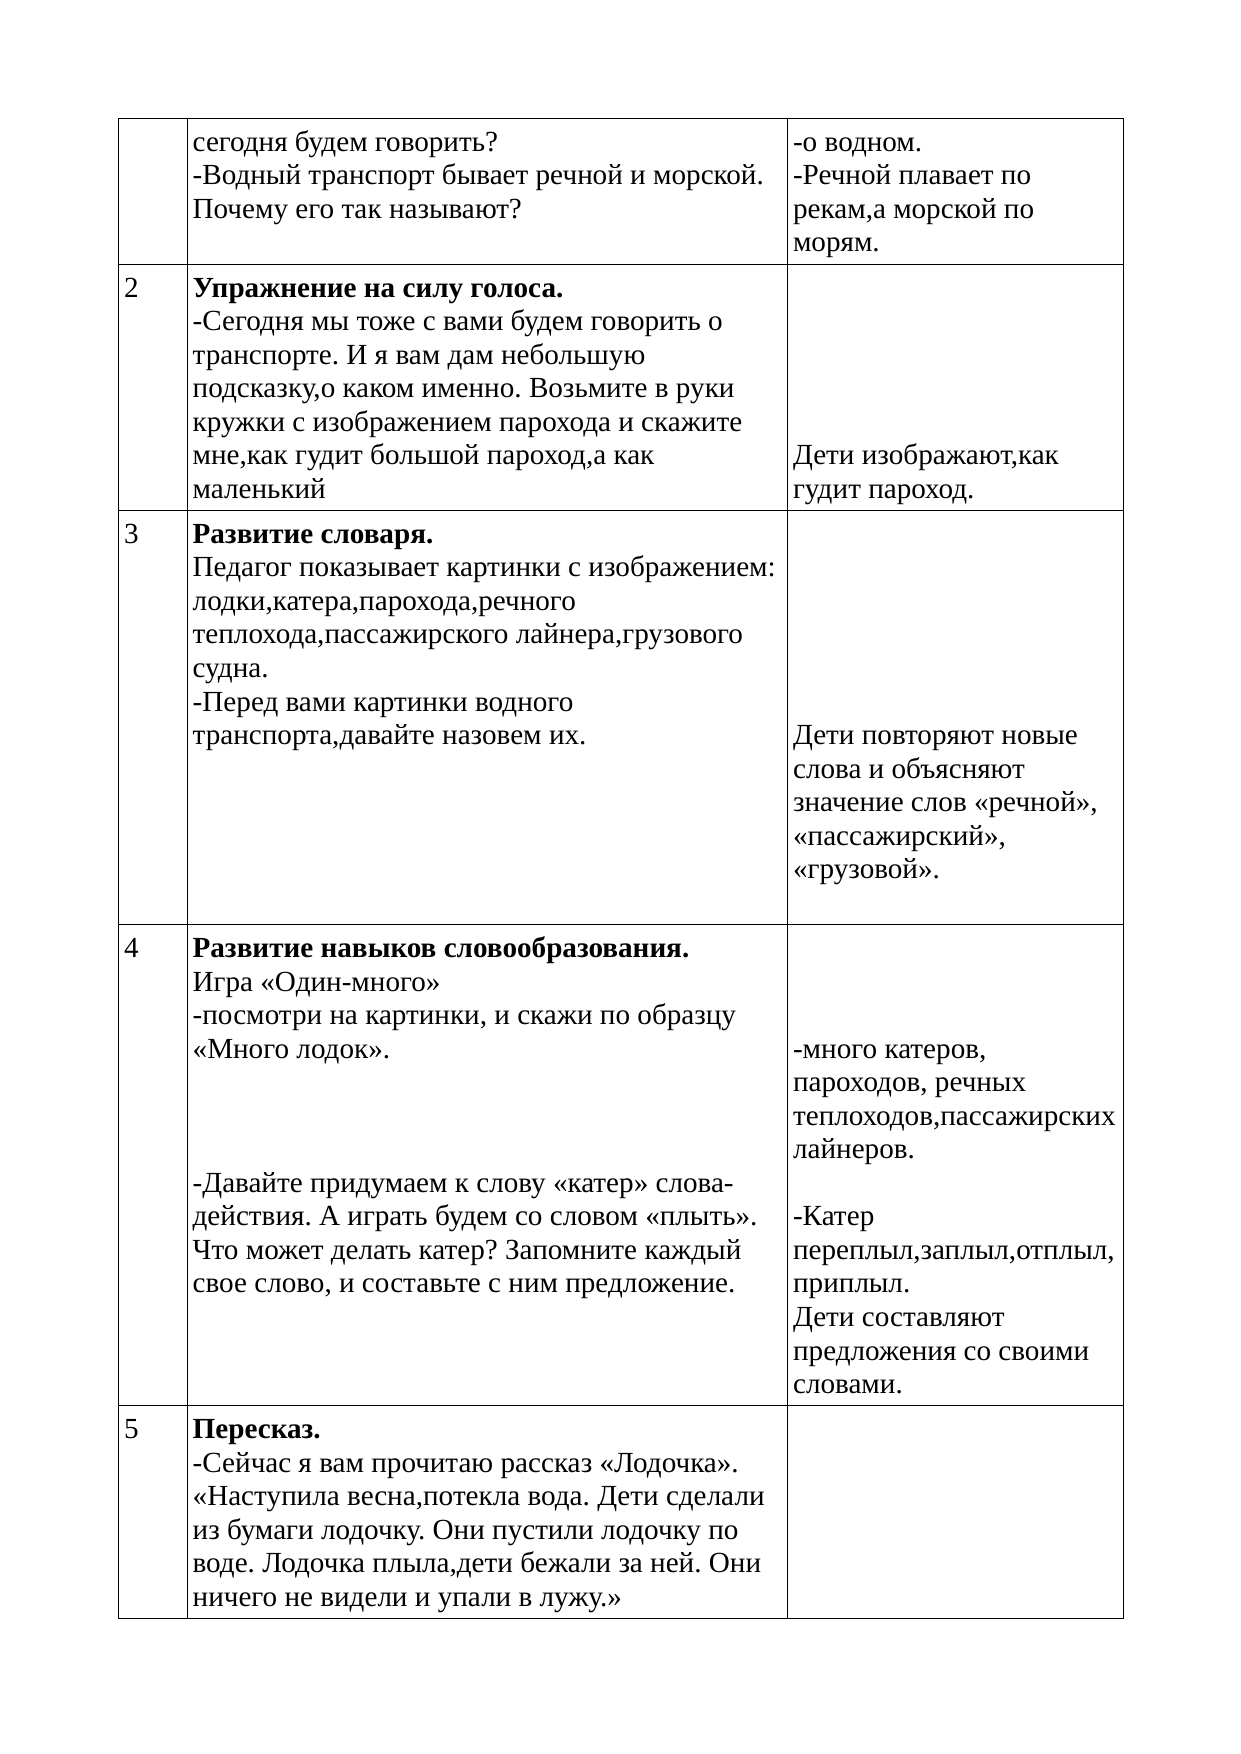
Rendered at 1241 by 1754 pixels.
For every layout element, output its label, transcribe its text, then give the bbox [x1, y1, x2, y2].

table_cell Дети повторяют новые слова и объясняют значение слов «речной», «пассажирский», «грузовой». [788, 511, 1123, 924]
table_cell 5 [119, 1406, 187, 1618]
table_cell Пересказ. -Сейчас я вам прочитаю рассказ «Лодочка». «Наступила весна,потекла вода. Дети сделали из бумаги лодочку. Они пустили лодочку по воде. Лодочка плыла,дети бежали за ней. Они ничего не видели и упали в лужу.» [188, 1406, 787, 1618]
table_cell Развитие словаря. Педагог показывает картинки с изображением: лодки,катера,парохода,речного теплохода,пассажирского лайнера,грузового судна. -Перед вами картинки водного транспорта,давайте назовем их. [188, 511, 787, 924]
table_cell 4 [119, 925, 187, 1405]
table_cell -о водном. -Речной плавает по рекам,а морской по морям. [788, 119, 1123, 264]
table_cell [788, 1406, 1123, 1618]
table_cell Развитие навыков словообразования. Игра «Один-много» -посмотри на картинки, и скажи по образцу «Много лодок». -Давайте придумаем к слову «катер» слова-действия. А играть будем со словом «плыть». Что может делать катер? Запомните каждый свое слово, и составьте с ним предложение. [188, 925, 787, 1405]
table_cell 2 [119, 265, 187, 510]
table_cell сегодня будем говорить? -Водный транспорт бывает речной и морской. Почему его так называют? [188, 119, 787, 264]
table_cell Упражнение на силу голоса. -Сегодня мы тоже с вами будем говорить о транспорте. И я вам дам небольшую подсказку,о каком именно. Возьмите в руки кружки с изображением парохода и скажите мне,как гудит большой пароход,а как маленький [188, 265, 787, 510]
table_cell -много катеров, пароходов, речных теплоходов,пассажирских лайнеров. -Катер переплыл,заплыл,отплыл,приплыл. Дети составляют предложения со своими словами. [788, 925, 1123, 1405]
table_cell 3 [119, 511, 187, 924]
table_cell [119, 119, 187, 264]
table_cell Дети изображают,как гудит пароход. [788, 265, 1123, 510]
